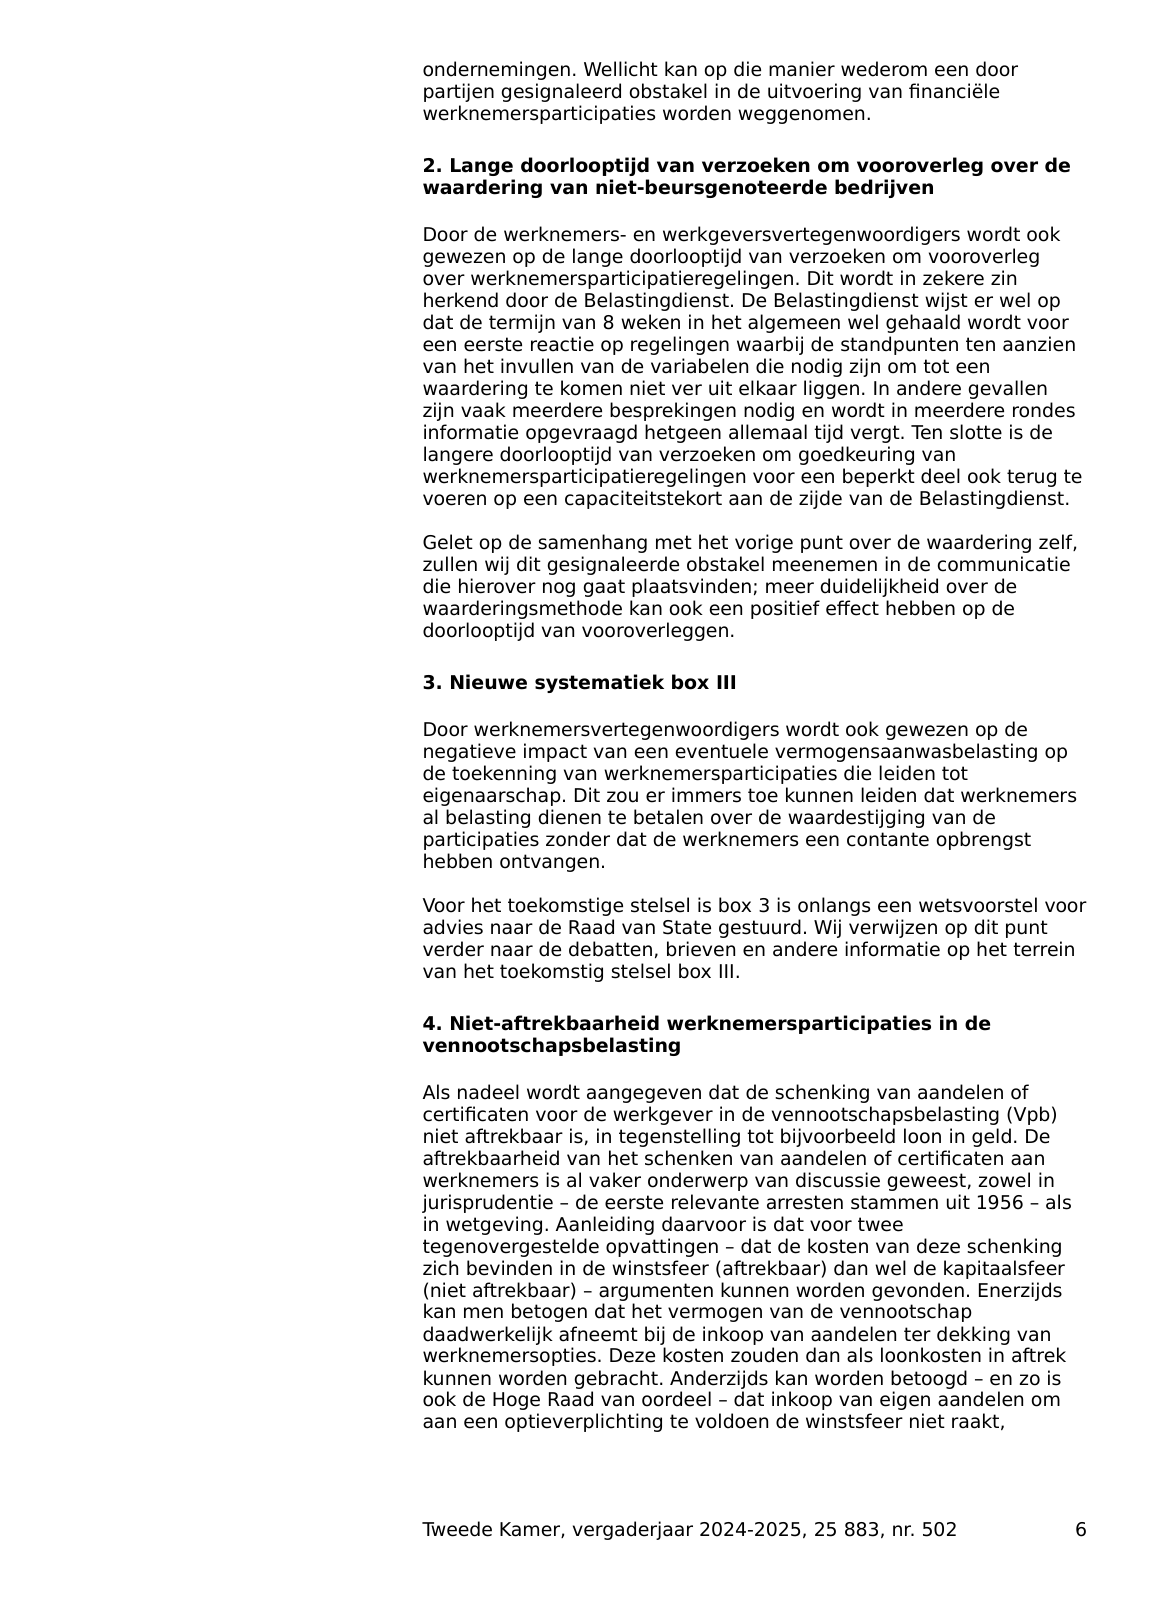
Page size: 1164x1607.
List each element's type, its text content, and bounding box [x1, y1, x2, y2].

text Als nadeel wordt aangegeven dat de schenking van aandelen of certificaten voor de werkgever in de vennootschapsbelasting (Vpb) niet aftrekbaar is, in tegenstelling tot bijvoorbeeld loon in geld. De aftrekbaarheid van het schenken van aandelen of certificaten aan werknemers is al vaker onderwerp van discussie geweest, zowel in jurisprudentie – de eerste relevante arresten stammen uit 1956 – als in wetgeving. Aanleiding daarvoor is dat voor twee tegenovergestelde opvattingen – dat de kosten van deze schenking zich bevinden in de winstsfeer (aftrekbaar) dan wel de kapitaalsfeer (niet aftrekbaar) – argumenten kunnen worden gevonden. Enerzijds kan men betogen dat het vermogen van de vennootschap daadwerkelijk afneemt bij de inkoop van aandelen ter dekking van werknemersopties. Deze kosten zouden dan als loonkosten in aftrek kunnen worden gebracht. Anderzijds kan worden betoogd – en zo is ook de Hoge Raad van oordeel – dat inkoop van eigen aandelen om aan een optieverplichting te voldoen de winstsfeer niet raakt, [422, 1082, 1087, 1433]
text ondernemingen. Wellicht kan op die manier wederom een door partijen gesignaleerd obstakel in de uitvoering van financiële werknemersparticipaties worden weggenomen. [422, 59, 1087, 125]
text Voor het toekomstige stelsel is box 3 is onlangs een wetsvoorstel voor advies naar de Raad van State gestuurd. Wij verwijzen op dit punt verder naar de debatten, brieven en andere informatie op het terrein van het toekomstig stelsel box III. [422, 895, 1087, 983]
text Gelet op de samenhang met het vorige punt over de waardering zelf, zullen wij dit gesignaleerde obstakel meenemen in de communicatie die hierover nog gaat plaatsvinden; meer duidelijkheid over de waarderingsmethode kan ook een positief effect hebben op de doorlooptijd van vooroverleggen. [422, 532, 1087, 642]
text Door werknemersvertegenwoordigers wordt ook gewezen op de negatieve impact van een eventuele vermogensaanwasbelasting op de toekenning van werknemersparticipaties die leiden tot eigenaarschap. Dit zou er immers toe kunnen leiden dat werknemers al belasting dienen te betalen over de waardestijging van de participaties zonder dat de werknemers een contante opbrengst hebben ontvangen. [422, 719, 1087, 873]
subtitle 2. Lange doorlooptijd van verzoeken om vooroverleg over de waardering van niet-beursgenoteerde bedrijven [422, 155, 1087, 199]
subtitle 4. Niet-aftrekbaarheid werknemersparticipaties in de vennootschapsbelasting [422, 1013, 1087, 1057]
text Door de werknemers- en werkgeversvertegenwoordigers wordt ook gewezen op de lange doorlooptijd van verzoeken om vooroverleg over werknemersparticipatieregelingen. Dit wordt in zekere zin herkend door de Belastingdienst. De Belastingdienst wijst er wel op dat de termijn van 8 weken in het algemeen wel gehaald wordt voor een eerste reactie op regelingen waarbij de standpunten ten aanzien van het invullen van de variabelen die nodig zijn om tot een waardering te komen niet ver uit elkaar liggen. In andere gevallen zijn vaak meerdere besprekingen nodig en wordt in meerdere rondes informatie opgevraagd hetgeen allemaal tijd vergt. Ten slotte is de langere doorlooptijd van verzoeken om goedkeuring van werknemersparticipatieregelingen voor een beperkt deel ook terug te voeren op een capaciteitstekort aan de zijde van de Belastingdienst. [422, 224, 1087, 510]
subtitle 3. Nieuwe systematiek box III [422, 672, 1087, 694]
